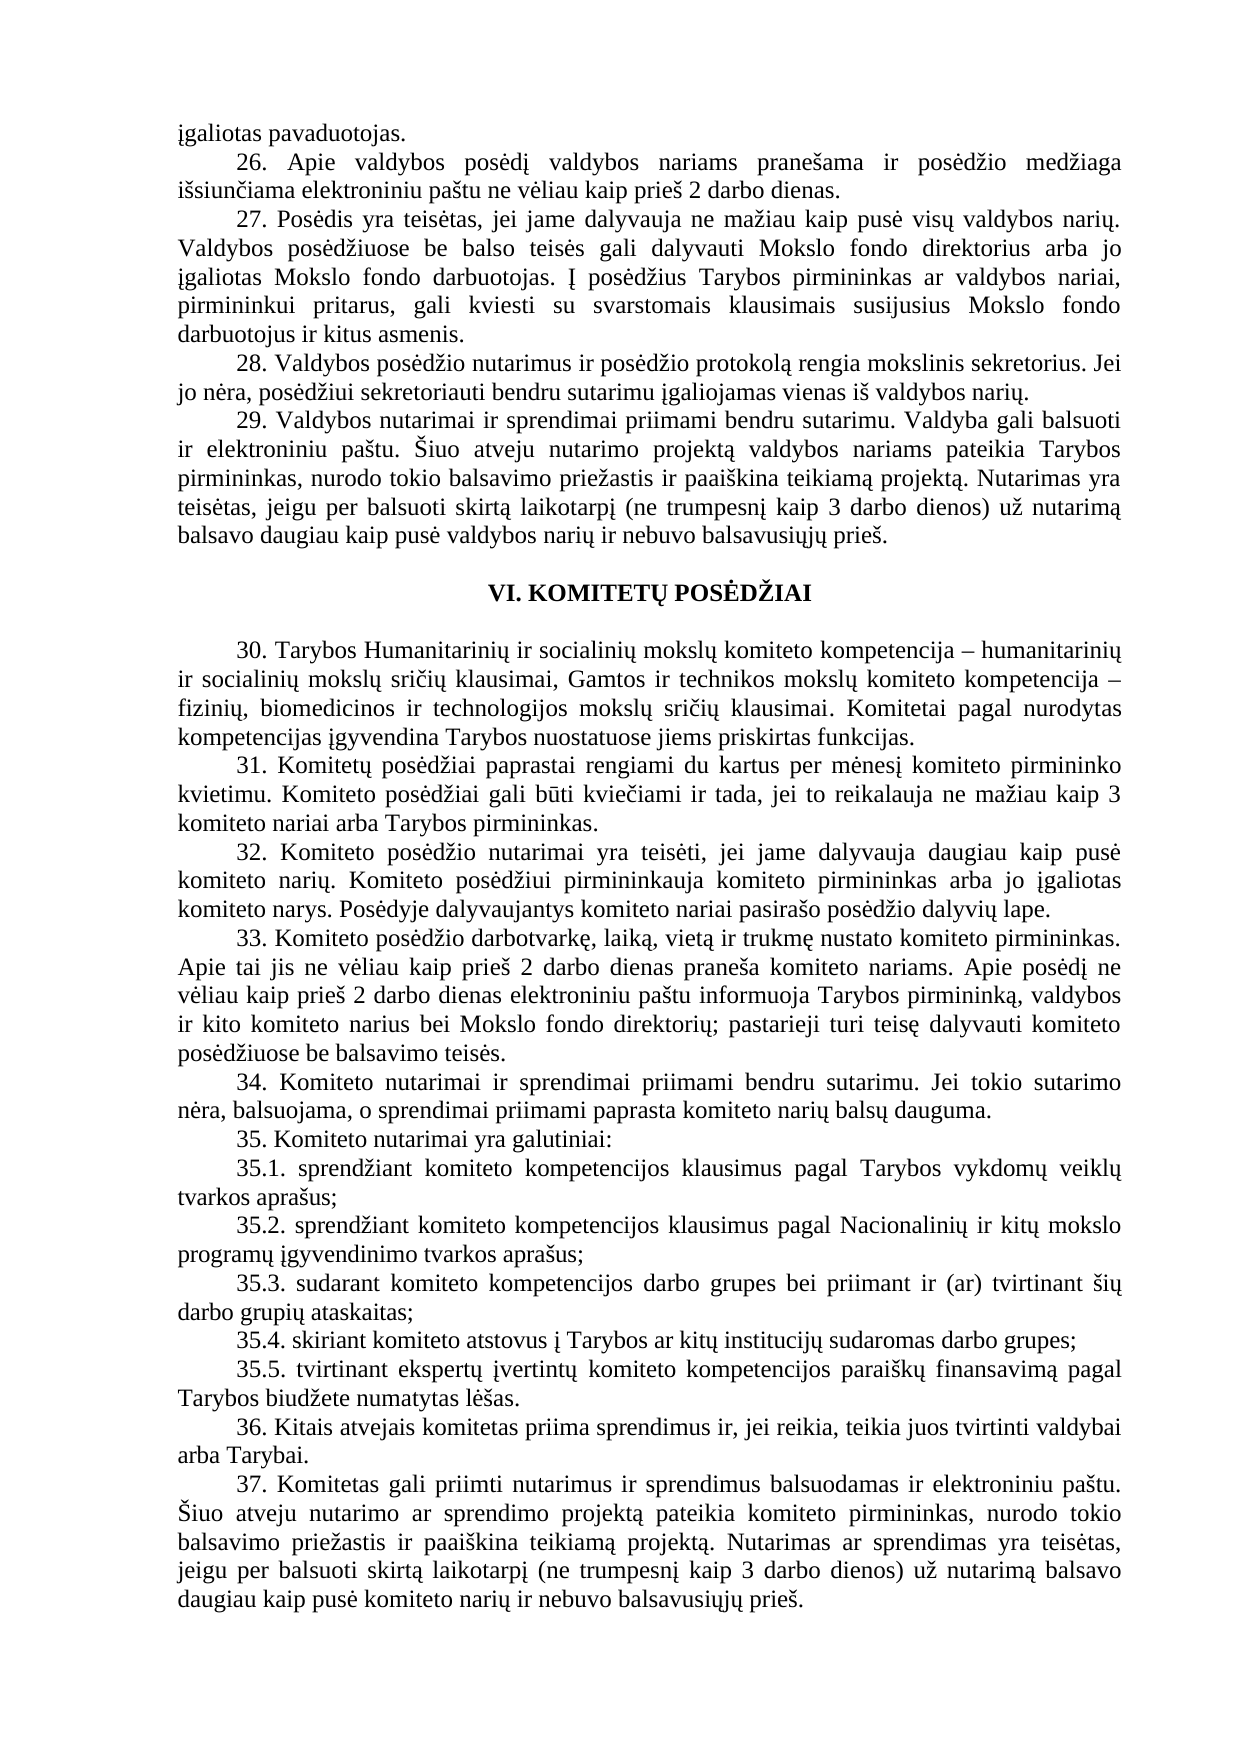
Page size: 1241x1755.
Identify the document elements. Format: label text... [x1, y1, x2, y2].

text 29. Valdybos nutarimai ir sprendimai priimami bendru sutarimu. Valdyba gali balsuoti ir elektroniniu paštu. Šiuo atveju nutarimo projektą valdybos nariams pateikia Tarybos pirmininkas, nurodo tokio balsavimo priežastis ir paaiškina teikiamą projektą. Nutarimas yra teisėtas, jeigu per balsuoti skirtą laikotarpį (ne trumpesnį kaip 3 darbo dienos) už nutarimą balsavo daugiau kaip pusė valdybos narių ir nebuvo balsavusiųjų prieš. [177, 406, 1122, 549]
text 28. Valdybos posėdžio nutarimus ir posėdžio protokolą rengia mokslinis sekretorius. Jei jo nėra, posėdžiui sekretoriauti bendru sutarimu įgaliojamas vienas iš valdybos narių. [177, 348, 1122, 406]
text 34. Komiteto nutarimai ir sprendimai priimami bendru sutarimu. Jei tokio sutarimo nėra, balsuojama, o sprendimai priimami paprasta komiteto narių balsų dauguma. [177, 1067, 1122, 1124]
text VI. KOMITETŲ POSĖDŽIAI [177, 578, 1122, 607]
text 33. Komiteto posėdžio darbotvarkę, laiką, vietą ir trukmę nustato komiteto pirmininkas. Apie tai jis ne vėliau kaip prieš 2 darbo dienas praneša komiteto nariams. Apie posėdį ne vėliau kaip prieš 2 darbo dienas elektroniniu paštu informuoja Tarybos pirmininką, valdybos ir kito komiteto narius bei Mokslo fondo direktorių; pastarieji turi teisę dalyvauti komiteto posėdžiuose be balsavimo teisės. [177, 923, 1122, 1067]
text 35.5. tvirtinant ekspertų įvertintų komiteto kompetencijos paraiškų finansavimą pagal Tarybos biudžete numatytas lėšas. [177, 1354, 1122, 1412]
text 30. Tarybos Humanitarinių ir socialinių mokslų komiteto kompetencija – humanitarinių ir socialinių mokslų sričių klausimai, Gamtos ir technikos mokslų komiteto kompetencija – fizinių, biomedicinos ir technologijos mokslų sričių klausimai. Komitetai pagal nurodytas kompetencijas įgyvendina Tarybos nuostatuose jiems priskirtas funkcijas. [177, 636, 1122, 751]
text 27. Posėdis yra teisėtas, jei jame dalyvauja ne mažiau kaip pusė visų valdybos narių. Valdybos posėdžiuose be balso teisės gali dalyvauti Mokslo fondo direktorius arba jo įgaliotas Mokslo fondo darbuotojas. Į posėdžius Tarybos pirmininkas ar valdybos nariai, pirmininkui pritarus, gali kviesti su svarstomais klausimais susijusius Mokslo fondo darbuotojus ir kitus asmenis. [177, 204, 1122, 348]
text 32. Komiteto posėdžio nutarimai yra teisėti, jei jame dalyvauja daugiau kaip pusė komiteto narių. Komiteto posėdžiui pirmininkauja komiteto pirmininkas arba jo įgaliotas komiteto narys. Posėdyje dalyvaujantys komiteto nariai pasirašo posėdžio dalyvių lape. [177, 837, 1122, 923]
text 36. Kitais atvejais komitetas priima sprendimus ir, jei reikia, teikia juos tvirtinti valdybai arba Tarybai. [177, 1412, 1122, 1469]
text 26. Apie valdybos posėdį valdybos nariams pranešama ir posėdžio medžiaga išsiunčiama elektroniniu paštu ne vėliau kaip prieš 2 darbo dienas. [177, 147, 1122, 204]
text 35.3. sudarant komiteto kompetencijos darbo grupes bei priimant ir (ar) tvirtinant šių darbo grupių ataskaitas; [177, 1268, 1122, 1326]
text 35.1. sprendžiant komiteto kompetencijos klausimus pagal Tarybos vykdomų veiklų tvarkos aprašus; [177, 1153, 1122, 1211]
text įgaliotas pavaduotojas. [177, 118, 1122, 147]
text 37. Komitetas gali priimti nutarimus ir sprendimus balsuodamas ir elektroniniu paštu. Šiuo atveju nutarimo ar sprendimo projektą pateikia komiteto pirmininkas, nurodo tokio balsavimo priežastis ir paaiškina teikiamą projektą. Nutarimas ar sprendimas yra teisėtas, jeigu per balsuoti skirtą laikotarpį (ne trumpesnį kaip 3 darbo dienos) už nutarimą balsavo daugiau kaip pusė komiteto narių ir nebuvo balsavusiųjų prieš. [177, 1469, 1122, 1613]
text 35.2. sprendžiant komiteto kompetencijos klausimus pagal Nacionalinių ir kitų mokslo programų įgyvendinimo tvarkos aprašus; [177, 1211, 1122, 1268]
text 35. Komiteto nutarimai yra galutiniai: [177, 1124, 1122, 1153]
text 35.4. skiriant komiteto atstovus į Tarybos ar kitų institucijų sudaromas darbo grupes; [177, 1326, 1122, 1354]
text 31. Komitetų posėdžiai paprastai rengiami du kartus per mėnesį komiteto pirmininko kvietimu. Komiteto posėdžiai gali būti kviečiami ir tada, jei to reikalauja ne mažiau kaip 3 komiteto nariai arba Tarybos pirmininkas. [177, 751, 1122, 837]
